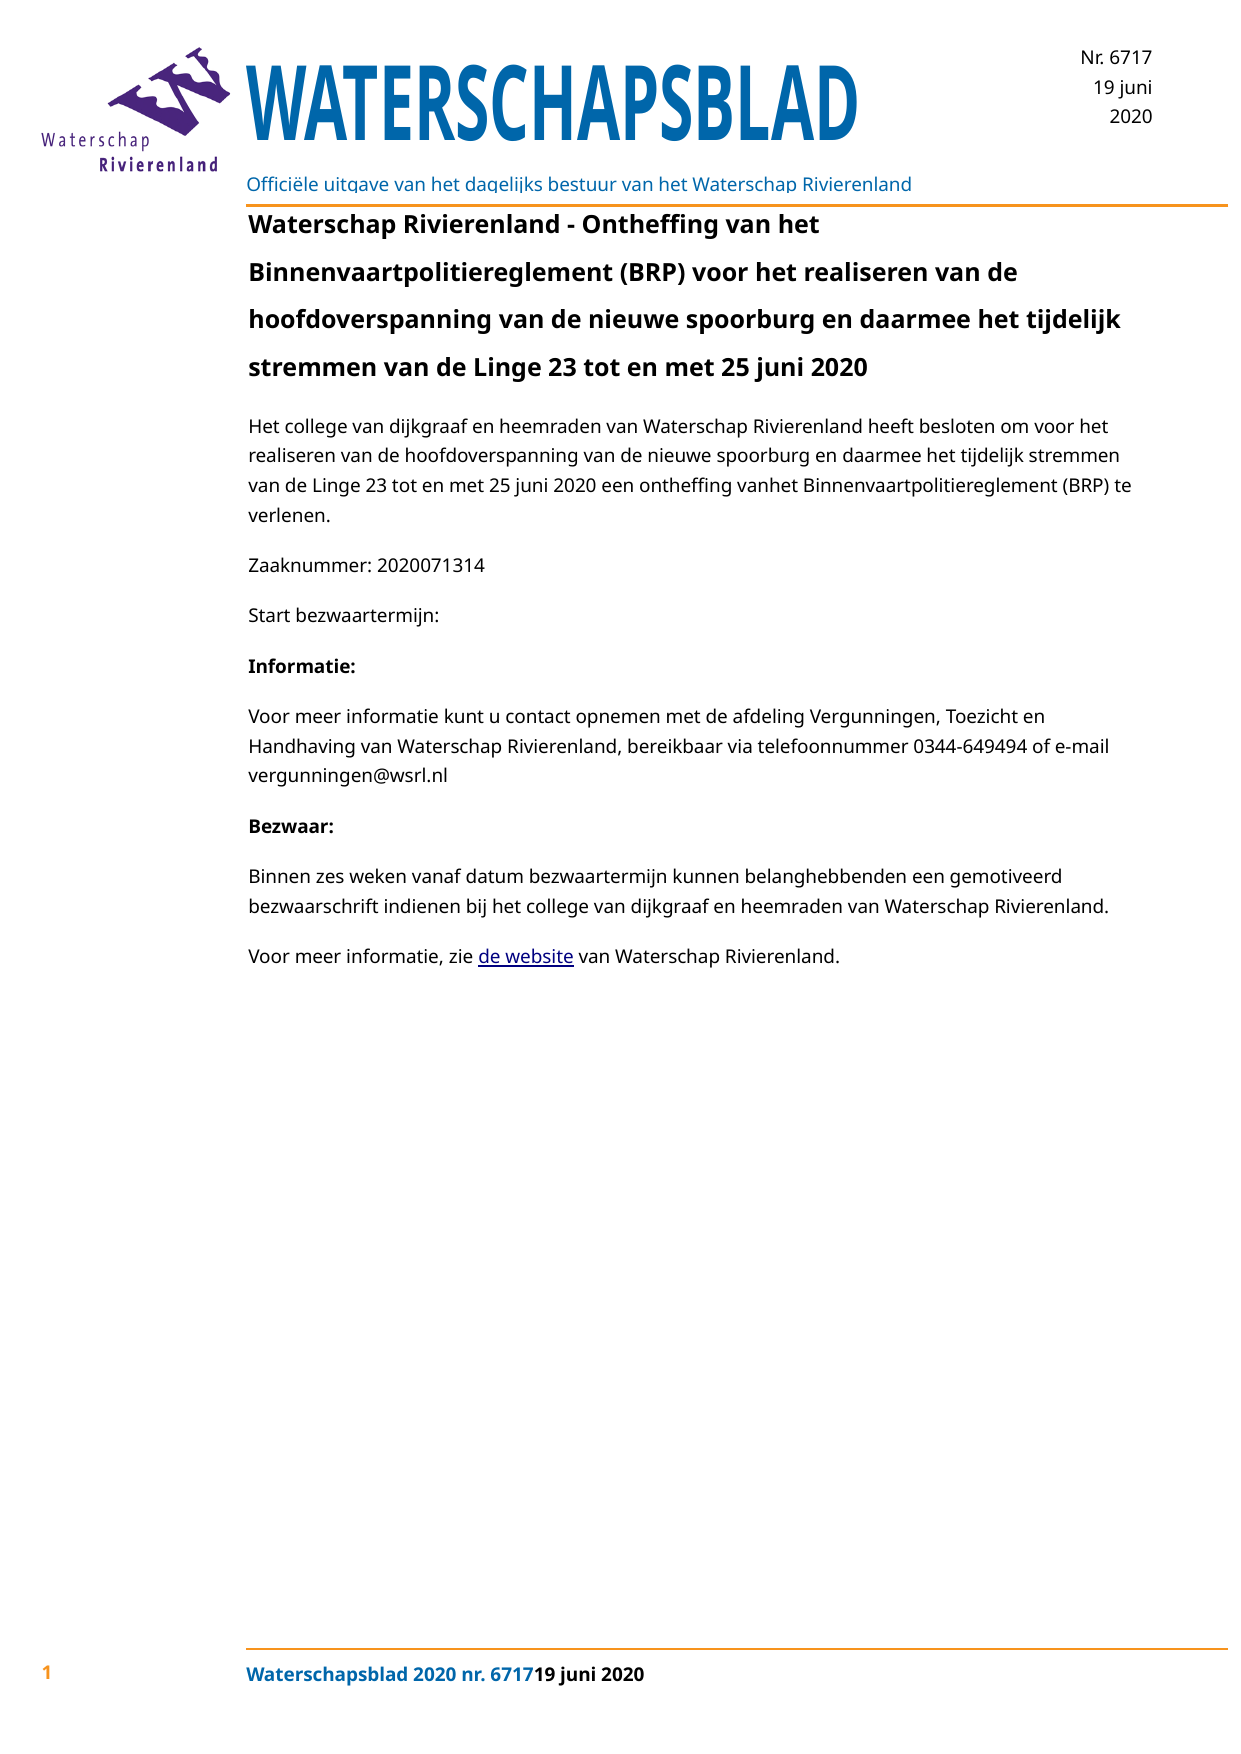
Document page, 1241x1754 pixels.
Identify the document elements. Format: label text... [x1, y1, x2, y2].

text Zaaknummer: 2020071314 [248, 552, 1152, 578]
text Binnen zes weken vanaf datum bezwaartermijn kunnen belanghebbenden een gemotiveerd bezwaarschrift indienen bij het college van dijkgraaf en heemraden van Waterschap Rivierenland. [248, 863, 1152, 919]
text Voor meer informatie, zie de website van Waterschap Rivierenland. [248, 943, 1152, 969]
text Informatie: [248, 653, 1152, 679]
text Voor meer informatie kunt u contact opnemen met de afdeling Vergunningen, Toezicht en Handhaving van Waterschap Rivierenland, bereikbaar via telefoonnummer 0344-649494 of e-mail vergunningen@wsrl.nl [248, 703, 1152, 788]
text Bezwaar: [248, 813, 1152, 839]
picture [41, 47, 231, 172]
text Het college van dijkgraaf en heemraden van Waterschap Rivierenland heeft besloten om voor het realiseren van de hoofdoverspanning van de nieuwe spoorburg en daarmee het tijdelijk stremmen van de Linge 23 tot en met 25 juni 2020 een ontheffing vanhet Binnenvaartpolitiereglement (BRP) te verlenen. [248, 413, 1152, 528]
text Waterschap Rivierenland - Ontheffing van het Binnenvaartpolitiereglement (BRP) voor het realiseren van de hoofdoverspanning van de nieuwe spoorburg en daarmee het tijdelijk stremmen van de Linge 23 tot en met 25 juni 2020 [248, 207, 1152, 384]
text Start bezwaartermijn: [248, 603, 1152, 628]
